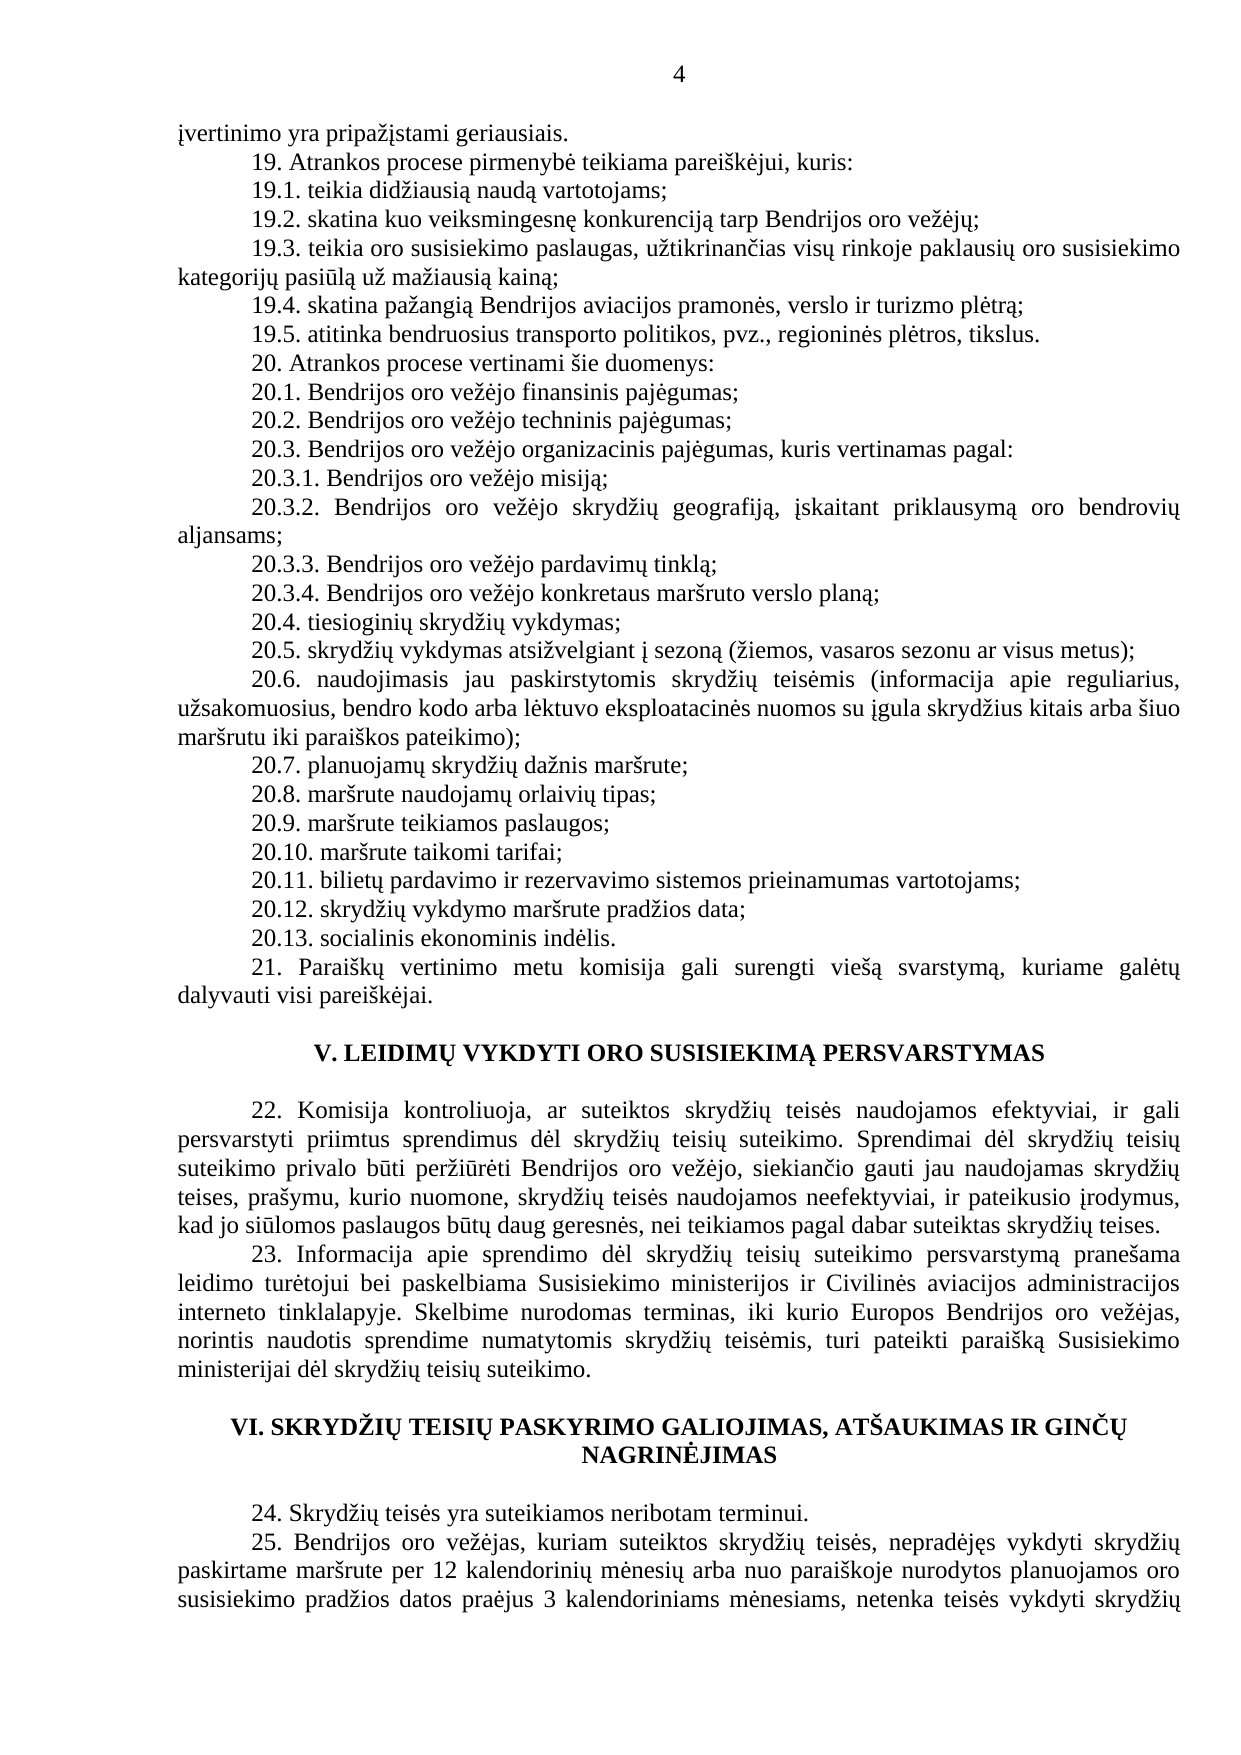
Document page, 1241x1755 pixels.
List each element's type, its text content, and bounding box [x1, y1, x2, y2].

text 20.4. tiesioginių skrydžių vykdymas; [177, 607, 1181, 636]
text VI. SKRYDŽIŲ TEISIŲ PASKYRIMO GALIOJIMAS, ATŠAUKIMAS IR GINČŲ NAGRINĖJIMAS [177, 1412, 1181, 1469]
text 20.8. maršrute naudojamų orlaivių tipas; [177, 779, 1181, 808]
text 20.1. Bendrijos oro vežėjo finansinis pajėgumas; [177, 377, 1181, 406]
text 19.5. atitinka bendruosius transporto politikos, pvz., regioninės plėtros, tikslus. [177, 319, 1181, 348]
text 20.3.3. Bendrijos oro vežėjo pardavimų tinklą; [177, 549, 1181, 578]
text 19.2. skatina kuo veiksmingesnę konkurenciją tarp Bendrijos oro vežėjų; [177, 204, 1181, 233]
text 25. Bendrijos oro vežėjas, kuriam suteiktos skrydžių teisės, nepradėjęs vykdyti skrydžių paskirtame maršrute per 12 kalendorinių mėnesių arba nuo paraiškoje nurodytos planuojamos oro susisiekimo pradžios datos praėjus 3 kalendoriniams mėnesiams, netenka teisės vykdyti skrydžių [177, 1527, 1181, 1613]
text 20.6. naudojimasis jau paskirstytomis skrydžių teisėmis (informacija apie reguliarius, užsakomuosius, bendro kodo arba lėktuvo eksploatacinės nuomos su įgula skrydžius kitais arba šiuo maršrutu iki paraiškos pateikimo); [177, 664, 1181, 751]
text 22. Komisija kontroliuoja, ar suteiktos skrydžių teisės naudojamos efektyviai, ir gali persvarstyti priimtus sprendimus dėl skrydžių teisių suteikimo. Sprendimai dėl skrydžių teisių suteikimo privalo būti peržiūrėti Bendrijos oro vežėjo, siekiančio gauti jau naudojamas skrydžių teises, prašymu, kurio nuomone, skrydžių teisės naudojamos neefektyviai, ir pateikusio įrodymus, kad jo siūlomos paslaugos būtų daug geresnės, nei teikiamos pagal dabar suteiktas skrydžių teises. [177, 1096, 1181, 1239]
text 20.5. skrydžių vykdymas atsižvelgiant į sezoną (žiemos, vasaros sezonu ar visus metus); [177, 636, 1181, 664]
text 20.7. planuojamų skrydžių dažnis maršrute; [177, 751, 1181, 779]
text 21. Paraiškų vertinimo metu komisija gali surengti viešą svarstymą, kuriame galėtų dalyvauti visi pareiškėjai. [177, 952, 1181, 1009]
text 20.13. socialinis ekonominis indėlis. [177, 923, 1181, 952]
text 19.4. skatina pažangią Bendrijos aviacijos pramonės, verslo ir turizmo plėtrą; [177, 291, 1181, 319]
text 20.2. Bendrijos oro vežėjo techninis pajėgumas; [177, 406, 1181, 434]
text 20.10. maršrute taikomi tarifai; [177, 837, 1181, 866]
text V. LEIDIMŲ VYKDYTI ORO SUSISIEKIMĄ PERSVARSTYMAS [177, 1038, 1181, 1067]
text įvertinimo yra pripažįstami geriausiais. [177, 118, 1181, 147]
text 20.3. Bendrijos oro vežėjo organizacinis pajėgumas, kuris vertinamas pagal: [177, 434, 1181, 463]
text 24. Skrydžių teisės yra suteikiamos neribotam terminui. [177, 1498, 1181, 1527]
text 20.3.1. Bendrijos oro vežėjo misiją; [177, 463, 1181, 492]
text 20.11. bilietų pardavimo ir rezervavimo sistemos prieinamumas vartotojams; [177, 866, 1181, 894]
text 19. Atrankos procese pirmenybė teikiama pareiškėjui, kuris: [177, 147, 1181, 176]
text 20.9. maršrute teikiamos paslaugos; [177, 808, 1181, 837]
text 20. Atrankos procese vertinami šie duomenys: [177, 348, 1181, 377]
text 20.3.4. Bendrijos oro vežėjo konkretaus maršruto verslo planą; [177, 578, 1181, 607]
text 19.3. teikia oro susisiekimo paslaugas, užtikrinančias visų rinkoje paklausių oro susisiekimo kategorijų pasiūlą už mažiausią kainą; [177, 233, 1181, 291]
text 20.12. skrydžių vykdymo maršrute pradžios data; [177, 894, 1181, 923]
text 23. Informacija apie sprendimo dėl skrydžių teisių suteikimo persvarstymą pranešama leidimo turėtojui bei paskelbiama Susisiekimo ministerijos ir Civilinės aviacijos administracijos interneto tinklalapyje. Skelbime nurodomas terminas, iki kurio Europos Bendrijos oro vežėjas, norintis naudotis sprendime numatytomis skrydžių teisėmis, turi pateikti paraišką Susisiekimo ministerijai dėl skrydžių teisių suteikimo. [177, 1239, 1181, 1383]
text 19.1. teikia didžiausią naudą vartotojams; [177, 176, 1181, 204]
text 20.3.2. Bendrijos oro vežėjo skrydžių geografiją, įskaitant priklausymą oro bendrovių aljansams; [177, 492, 1181, 549]
